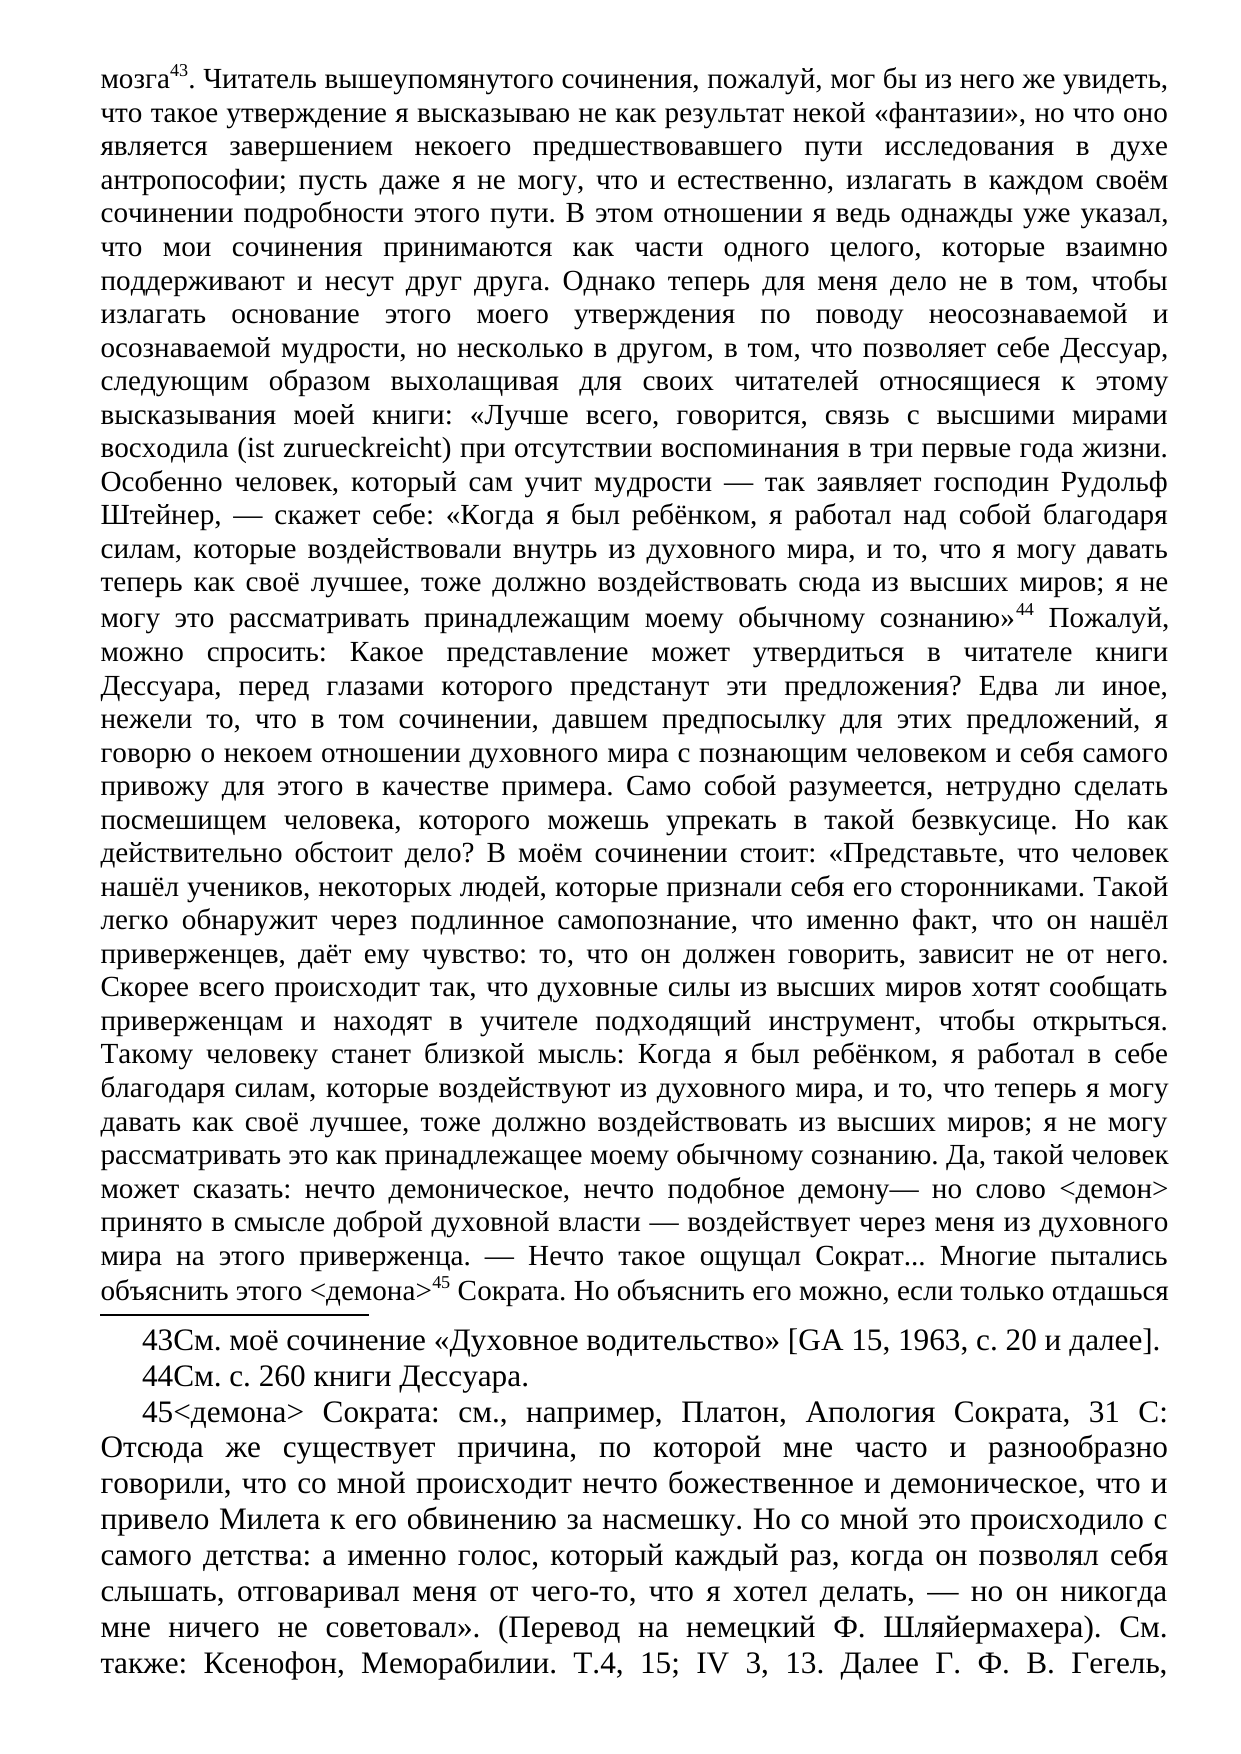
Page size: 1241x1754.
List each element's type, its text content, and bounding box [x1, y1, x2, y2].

text Но я хочу показать, к чему может привести душевное настроение, которое судит, исходя из такой поверхностности. В моём сочинении «Духовное водительство человека и человечества» я попытался изложить, как силы жизни представления, которые вступают в сознание ребёнка не сразу при рождении, но только в более позднем возрасте, уже являются активными до этого осознаваемого возрождения и как эти силы в их неосознаваемой деятельности, например при продолжении образования нервной системы и другого, действуют способом, исполненным мудрости, по сравнению с которым более позднее осознанное действие предстаёт с меньшей степенью мудрости. По причинам, изложение которых завело бы здесь слишком далеко, я прихожу к мнению, что осознаваемая жизнь представлений, правда, продолжает развивать дальше мудрость, которая деятельна в более раннем детстве в формировании органического тела, но что эта осознаваемая жизнь представлений относится к тому неосознаваемому действию мудрости так, как, например, строение некоего инструмента, являющегося делом рук осознаваемой человеческой мудрости, к удивительному строению человеческого головного мозга. Читатель вышеупомянутого сочинения, пожалуй, мог бы из него же увидеть, что такое утверждение я высказываю не как результат некой «фантазии», но что оно является завершением некоего предшествовавшего пути исследования в духе антропософии; пусть даже я не могу, что и естественно, излагать в каждом своём сочинении подробности этого пути. В этом отношении я ведь однажды уже указал, что мои сочинения принимаются как части одного целого, которые взаимно поддерживают и несут друг друга. Однако теперь для меня дело не в том, чтобы излагать основание этого моего утверждения по поводу неосознаваемой и осознаваемой мудрости, но несколько в другом, в том, что позволяет себе Дессуар, следующим образом выхолащивая для своих читателей относящиеся к этому высказывания моей книги: «Лучше всего, говорится, связь с высшими мирами восходила (ist zurueckreicht) при отсутствии воспоминания в три первые года жизни. Особенно человек, который сам учит мудрости — так заявляет господин Рудольф Штейнер, — скажет себе: «Когда я был ребёнком, я работал над собой благодаря силам, которые воздействовали внутрь из духовного мира, и то, что я могу давать теперь как своё лучшее, тоже должно воздействовать сюда из высших миров; я не могу это рассматривать принадлежащим моему обычному сознанию» Пожалуй, можно спросить: Какое представление может утвердиться в читателе книги Дессуара, перед глазами которого предстанут эти предложения? Едва ли иное, нежели то, что в том сочинении, давшем предпосылку для этих предложений, я говорю о некоем отношении духовного мира с познающим человеком и себя самого привожу для этого в качестве примера. Само собой разумеется, нетрудно сделать посмешищем человека, которого можешь упрекать в такой безвкусице. Но как действительно обстоит дело? В моём сочинении стоит: «Представьте, что человек нашёл учеников, некоторых людей, которые признали себя его сторонниками. Такой легко обнаружит через подлинное самопознание, что именно факт, что он нашёл приверженцев, даёт ему чувство: то, что он должен говорить, зависит не от него. Скорее всего происходит так, что духовные силы из высших миров хотят сообщать приверженцам и находят в учителе подходящий инструмент, чтобы открыться. Такому человеку станет близкой мысль: Когда я был ребёнком, я работал в себе благодаря силам, которые воздействуют из духовного мира, и то, что теперь я могу давать как своё лучшее, тоже должно воздействовать из высших миров; я не могу рассматривать это как принадлежащее моему обычному сознанию. Да, такой человек может сказать: нечто демоническое, нечто подобное демону— но слово <демон> принято в смысле доброй духовной власти — воздействует через меня из духовного мира на этого приверженца. — Нечто такое ощущал Сократ... Многие пытались объяснить этого <демона> Сократа. Но объяснить его можно, если только отдашься мыслям о том, что Сократ мог ощущать нечто такое, как проистекающее из вышеприведённого рассмотрения». Видно, что у меня речь идёт о понимании демона Сократа с точки зрения антропософии. Об этом демоне Сократа существует много пониманий. Можно объективно обращаться как к другим, так и к моему пониманию. Но что делает Макс Дессуар? Когда я говорю о Сократе, он поворачивает дело так, как будто я говорю о себе самом, и образует предложение: «так заявляет господин Рудольф Штейнер» и последние два слова даже делает вразрядку. С чем здесь имеешь дело? Однако, не с чем иным, как с объективной ложью. Я предоставляю каждому справедливо мыслящему самому себе образовать суждение о критике, который пользуется таким средством. [100, 59, 1169, 1307]
text <демона> Сократа: см., например, Платон, Апология Сократа, 31 С: Отсюда же существует причина, по которой мне часто и разнообразно говорили, что со мной происходит нечто божественное и демоническое, что и привело Милета к его обвинению за насмешку. Но со мной это происходило с самого детства: а именно голос, который каждый раз, когда он позволял себя слышать, отговаривал меня от чего-то, что я хотел делать, — но он никогда мне ничего не советовал». (Перевод на немецкий Ф. Шляйермахера). См. также: Ксенофон, Меморабилии. Т.4, 15; IV 3, 13. Далее Г. Ф. В. Гегель, [100, 1393, 1169, 1680]
text См. с. 260 книги Дессуара. [100, 1357, 1169, 1393]
text См. моё сочинение «Духовное водительство» [GA 15, 1963, с. 20 и далее]. [100, 1321, 1169, 1357]
